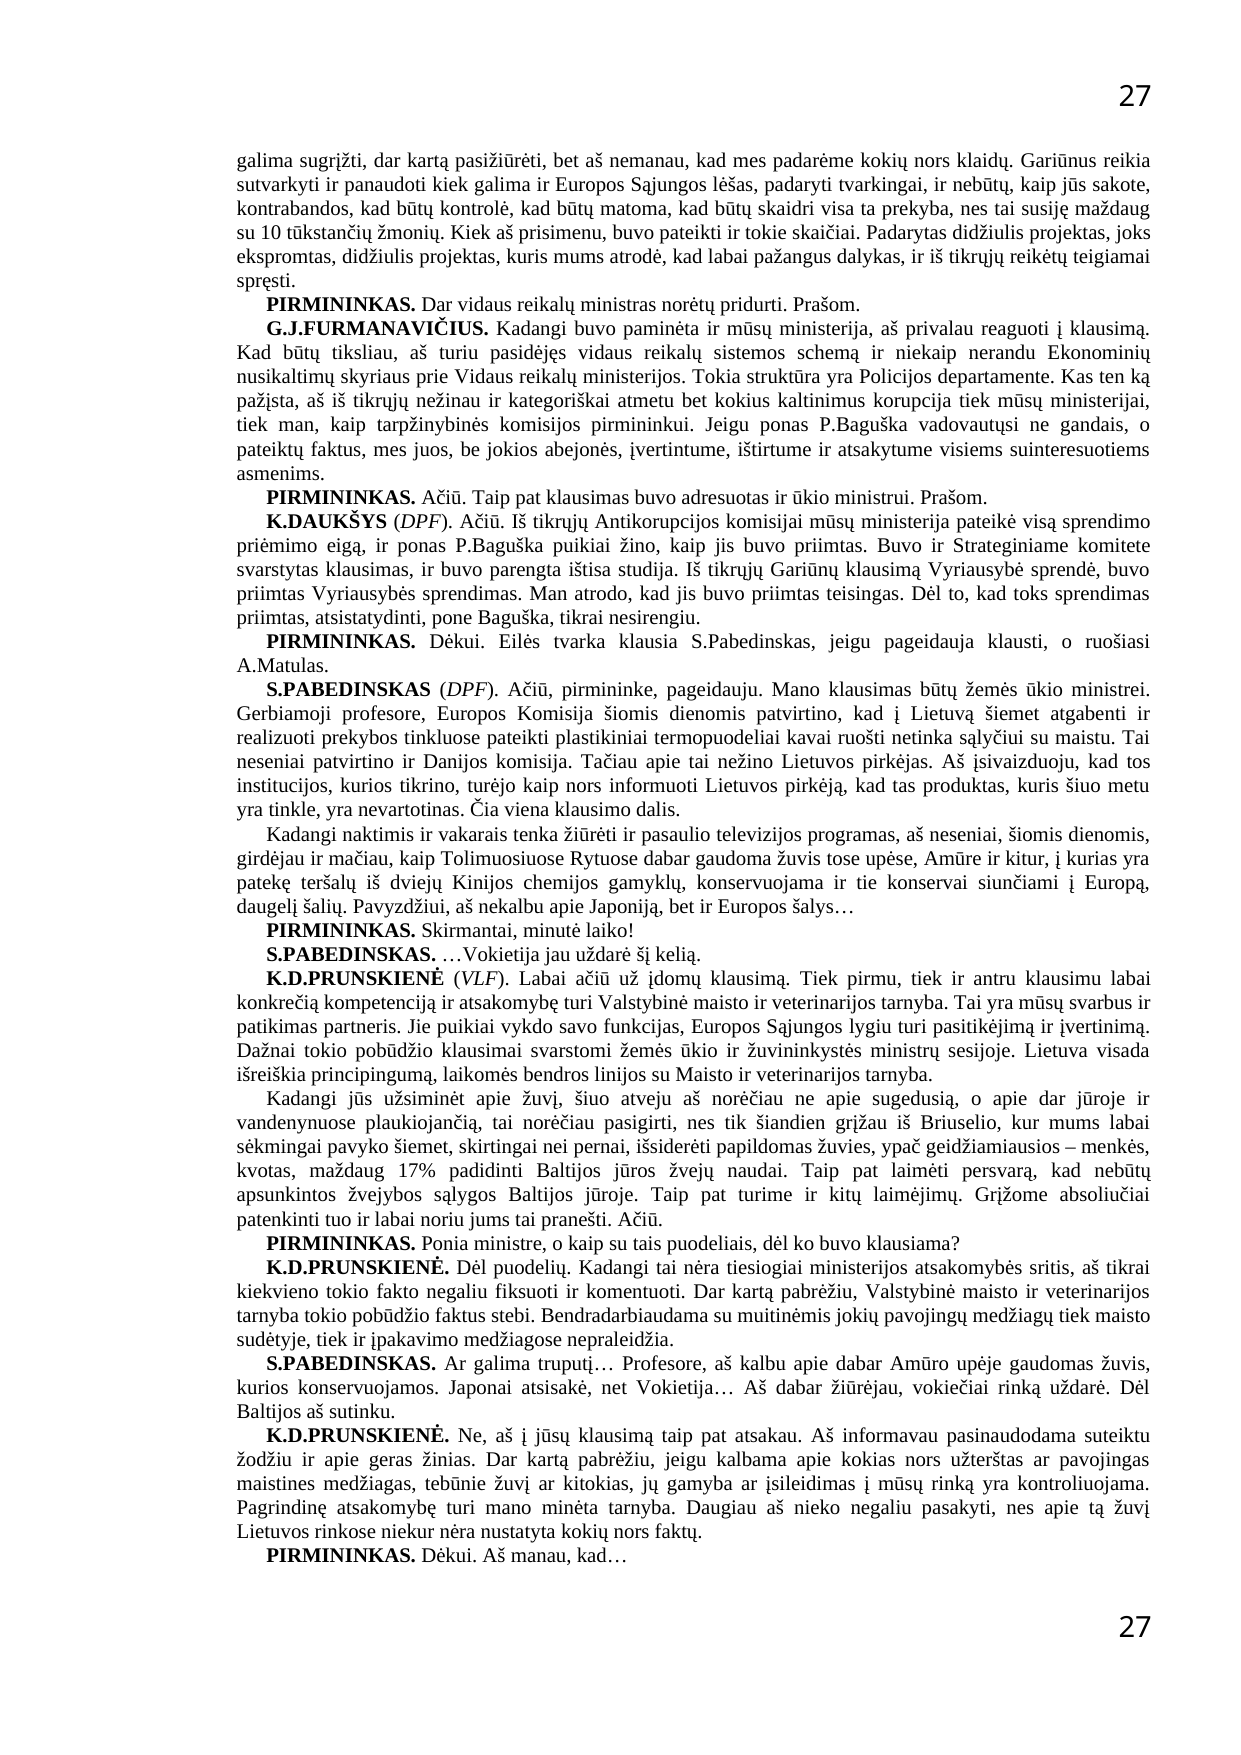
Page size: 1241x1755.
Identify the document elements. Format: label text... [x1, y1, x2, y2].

text Kadangi jūs užsiminėt apie žuvį, šiuo atveju aš norėčiau ne apie sugedusią, o apie dar jūroje ir vandenynuose plaukiojančią, tai norėčiau pasigirti, nes tik šiandien grįžau iš Briuselio, kur mums labai sėkmingai pavyko šiemet, skirtingai nei pernai, išsiderėti papildomas žuvies, ypač geidžiamiausios – menkės, kvotas, maždaug 17% padidinti Baltijos jūros žvejų naudai. Taip pat laimėti persvarą, kad nebūtų apsunkintos žvejybos sąlygos Baltijos jūroje. Taip pat turime ir kitų laimėjimų. Grįžome absoliučiai patenkinti tuo ir labai noriu jums tai pranešti. Ačiū. [236, 1086, 1152, 1231]
text K.D.PRUNSKIENĖ. Ne, aš į jūsų klausimą taip pat atsakau. Aš informavau pasinaudodama suteiktu žodžiu ir apie geras žinias. Dar kartą pabrėžiu, jeigu kalbama apie kokias nors užterštas ar pavojingas maistines medžiagas, tebūnie žuvį ar kitokias, jų gamyba ar įsileidimas į mūsų rinką yra kontroliuojama. Pagrindinę atsakomybę turi mano minėta tarnyba. Daugiau aš nieko negaliu pasakyti, nes apie tą žuvį Lietuvos rinkose niekur nėra nustatyta kokių nors faktų. [236, 1423, 1152, 1543]
text S.PABEDINSKAS. Ar galima truputį… Profesore, aš kalbu apie dabar Amūro upėje gaudomas žuvis, kurios konservuojamos. Japonai atsisakė, net Vokietija… Aš dabar žiūrėjau, vokiečiai rinką uždarė. Dėl Baltijos aš sutinku. [236, 1351, 1152, 1423]
text Kadangi naktimis ir vakarais tenka žiūrėti ir pasaulio televizijos programas, aš neseniai, šiomis dienomis, girdėjau ir mačiau, kaip Tolimuosiuose Rytuose dabar gaudoma žuvis tose upėse, Amūre ir kitur, į kurias yra patekę teršalų iš dviejų Kinijos chemijos gamyklų, konservuojama ir tie konservai siunčiami į Europą, daugelį šalių. Pavyzdžiui, aš nekalbu apie Japoniją, bet ir Europos šalys… [236, 821, 1152, 918]
text K.D.PRUNSKIENĖ (VLF). Labai ačiū už įdomų klausimą. Tiek pirmu, tiek ir antru klausimu labai konkrečią kompetenciją ir atsakomybę turi Valstybinė maisto ir veterinarijos tarnyba. Tai yra mūsų svarbus ir patikimas partneris. Jie puikiai vykdo savo funkcijas, Europos Sąjungos lygiu turi pasitikėjimą ir įvertinimą. Dažnai tokio pobūdžio klausimai svarstomi žemės ūkio ir žuvininkystės ministrų sesijoje. Lietuva visada išreiškia principingumą, laikomės bendros linijos su Maisto ir veterinarijos tarnyba. [236, 966, 1152, 1086]
text PIRMININKAS. Dėkui. Aš manau, kad… [236, 1543, 1152, 1567]
text PIRMININKAS. Ačiū. Taip pat klausimas buvo adresuotas ir ūkio ministrui. Prašom. [236, 484, 1152, 509]
text K.DAUKŠYS (DPF). Ačiū. Iš tikrųjų Antikorupcijos komisijai mūsų ministerija pateikė visą sprendimo priėmimo eigą, ir ponas P.Baguška puikiai žino, kaip jis buvo priimtas. Buvo ir Strateginiame komitete svarstytas klausimas, ir buvo parengta ištisa studija. Iš tikrųjų Gariūnų klausimą Vyriausybė sprendė, buvo priimtas Vyriausybės sprendimas. Man atrodo, kad jis buvo priimtas teisingas. Dėl to, kad toks sprendimas priimtas, atsistatydinti, pone Baguška, tikrai nesirengiu. [236, 509, 1152, 629]
text PIRMININKAS. Dar vidaus reikalų ministras norėtų pridurti. Prašom. [236, 292, 1152, 316]
text G.J.FURMANAVIČIUS. Kadangi buvo paminėta ir mūsų ministerija, aš privalau reaguoti į klausimą. Kad būtų tiksliau, aš turiu pasidėjęs vidaus reikalų sistemos schemą ir niekaip nerandu Ekonominių nusikaltimų skyriaus prie Vidaus reikalų ministerijos. Tokia struktūra yra Policijos departamente. Kas ten ką pažįsta, aš iš tikrųjų nežinau ir kategoriškai atmetu bet kokius kaltinimus korupcija tiek mūsų ministerijai, tiek man, kaip tarpžinybinės komisijos pirmininkui. Jeigu ponas P.Baguška vadovautųsi ne gandais, o pateiktų faktus, mes juos, be jokios abejonės, įvertintume, ištirtume ir atsakytume visiems suinteresuotiems asmenims. [236, 316, 1152, 484]
text K.D.PRUNSKIENĖ. Dėl puodelių. Kadangi tai nėra tiesiogiai ministerijos atsakomybės sritis, aš tikrai kiekvieno tokio fakto negaliu fiksuoti ir komentuoti. Dar kartą pabrėžiu, Valstybinė maisto ir veterinarijos tarnyba tokio pobūdžio faktus stebi. Bendradarbiaudama su muitinėmis jokių pavojingų medžiagų tiek maisto sudėtyje, tiek ir įpakavimo medžiagose nepraleidžia. [236, 1254, 1152, 1351]
text galima sugrįžti, dar kartą pasižiūrėti, bet aš nemanau, kad mes padarėme kokių nors klaidų. Gariūnus reikia sutvarkyti ir panaudoti kiek galima ir Europos Sąjungos lėšas, padaryti tvarkingai, ir nebūtų, kaip jūs sakote, kontrabandos, kad būtų kontrolė, kad būtų matoma, kad būtų skaidri visa ta prekyba, nes tai susiję maždaug su 10 tūkstančių žmonių. Kiek aš prisimenu, buvo pateikti ir tokie skaičiai. Padarytas didžiulis projektas, joks ekspromtas, didžiulis projektas, kuris mums atrodė, kad labai pažangus dalykas, ir iš tikrųjų reikėtų teigiamai spręsti. [236, 148, 1152, 292]
text S.PABEDINSKAS. …Vokietija jau uždarė šį kelią. [236, 942, 1152, 966]
text PIRMININKAS. Ponia ministre, o kaip su tais puodeliais, dėl ko buvo klausiama? [236, 1231, 1152, 1254]
text PIRMININKAS. Dėkui. Eilės tvarka klausia S.Pabedinskas, jeigu pageidauja klausti, o ruošiasi A.Matulas. [236, 629, 1152, 677]
text PIRMININKAS. Skirmantai, minutė laiko! [236, 918, 1152, 942]
text S.PABEDINSKAS (DPF). Ačiū, pirmininke, pageidauju. Mano klausimas būtų žemės ūkio ministrei. Gerbiamoji profesore, Europos Komisija šiomis dienomis patvirtino, kad į Lietuvą šiemet atgabenti ir realizuoti prekybos tinkluose pateikti plastikiniai termopuodeliai kavai ruošti netinka sąlyčiui su maistu. Tai neseniai patvirtino ir Danijos komisija. Tačiau apie tai nežino Lietuvos pirkėjas. Aš įsivaizduoju, kad tos institucijos, kurios tikrino, turėjo kaip nors informuoti Lietuvos pirkėją, kad tas produktas, kuris šiuo metu yra tinkle, yra nevartotinas. Čia viena klausimo dalis. [236, 677, 1152, 821]
